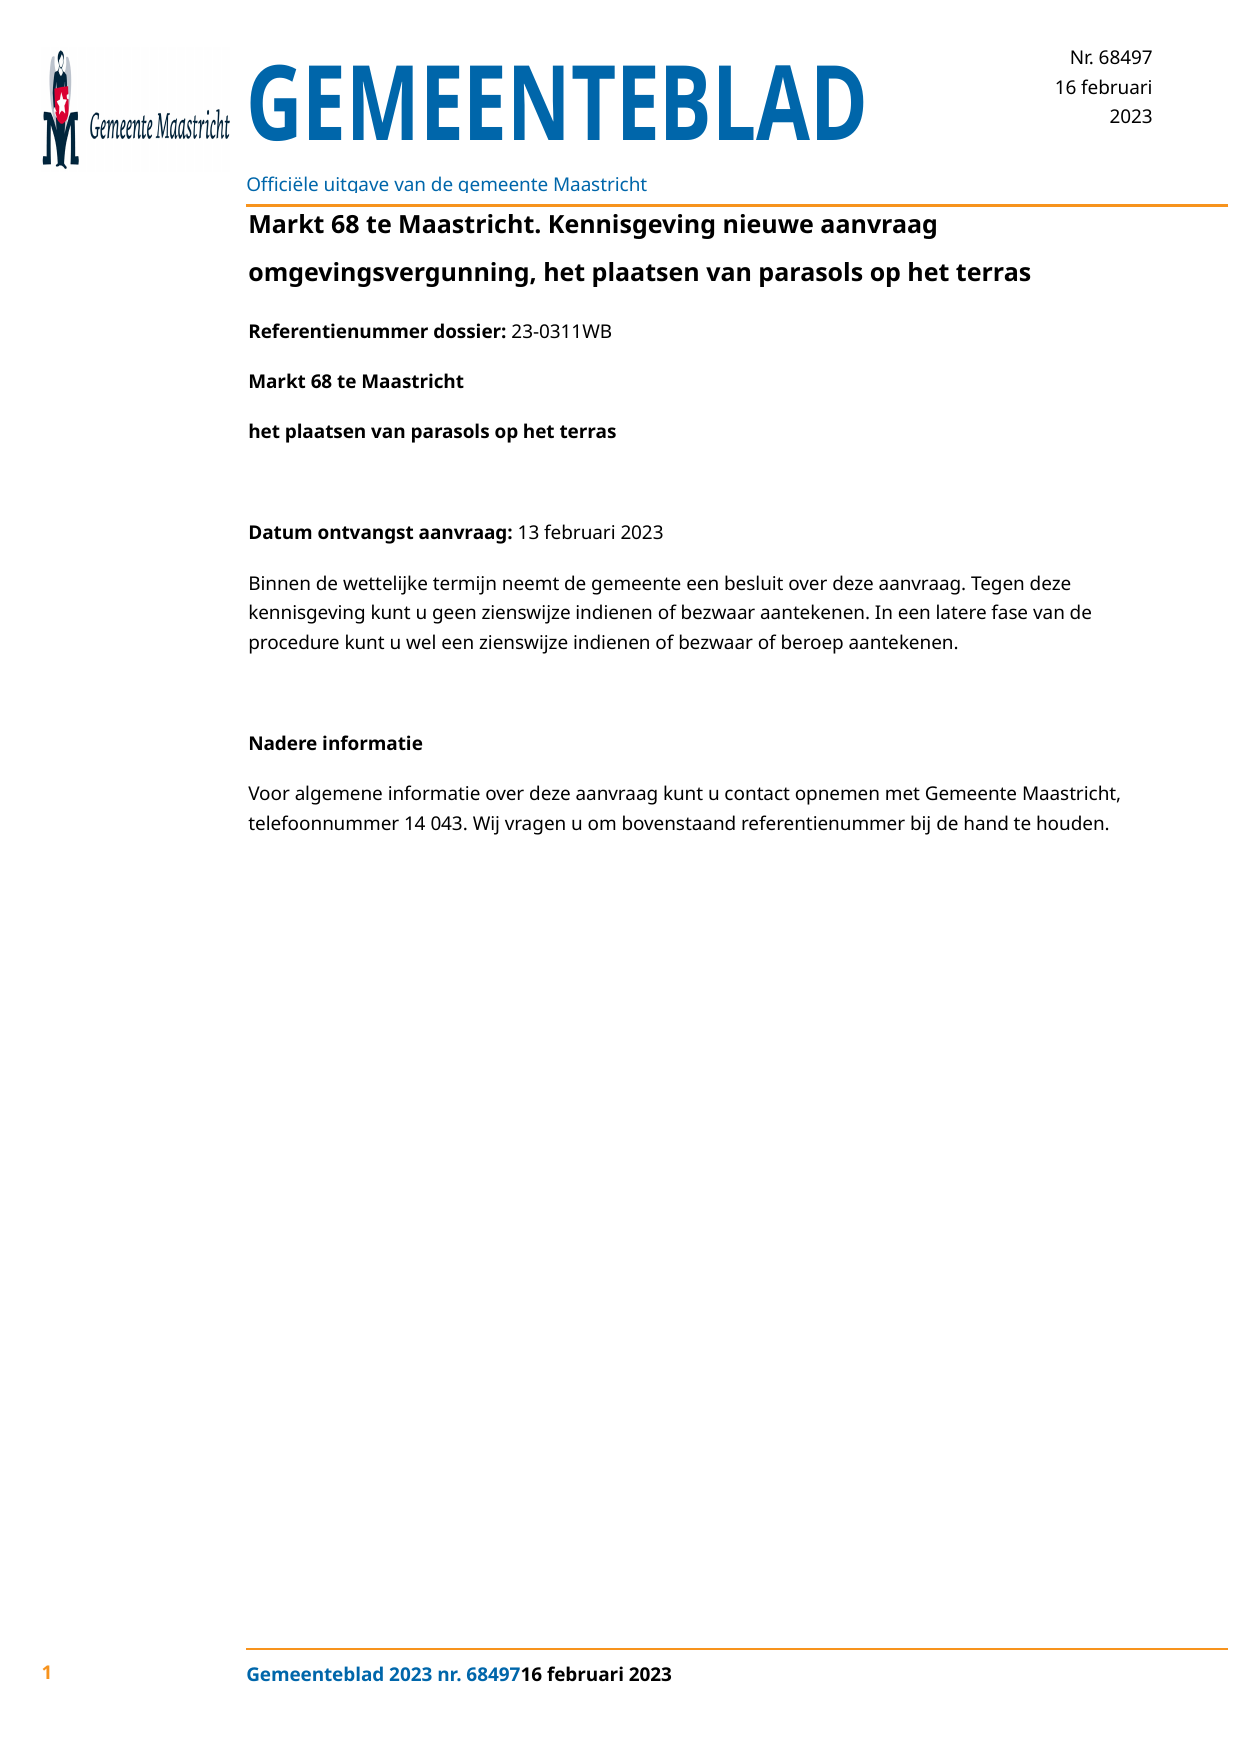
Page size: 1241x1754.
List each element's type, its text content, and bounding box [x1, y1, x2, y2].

text het plaatsen van parasols op het terras [248, 419, 1152, 444]
text Binnen de wettelijke termijn neemt de gemeente een besluit over deze aanvraag. Tegen deze kennisgeving kunt u geen zienswijze indienen of bezwaar aantekenen. In een latere fase van de procedure kunt u wel een zienswijze indienen of bezwaar of beroep aantekenen. [248, 570, 1152, 655]
picture [41, 47, 231, 172]
text Datum ontvangst aanvraag: 13 februari 2023 [248, 519, 1152, 545]
text Markt 68 te Maastricht. Kennisgeving nieuwe aanvraag omgevingsvergunning, het plaatsen van parasols op het terras [248, 207, 1152, 288]
text Markt 68 te Maastricht [248, 368, 1152, 394]
text Voor algemene informatie over deze aanvraag kunt u contact opnemen met Gemeente Maastricht, telefoonnummer 14 043. Wij vragen u om bovenstaand referentienummer bij de hand te houden. [248, 780, 1152, 836]
text Nadere informatie [248, 730, 1152, 756]
text Referentienummer dossier: 23-0311WB [248, 318, 1152, 344]
